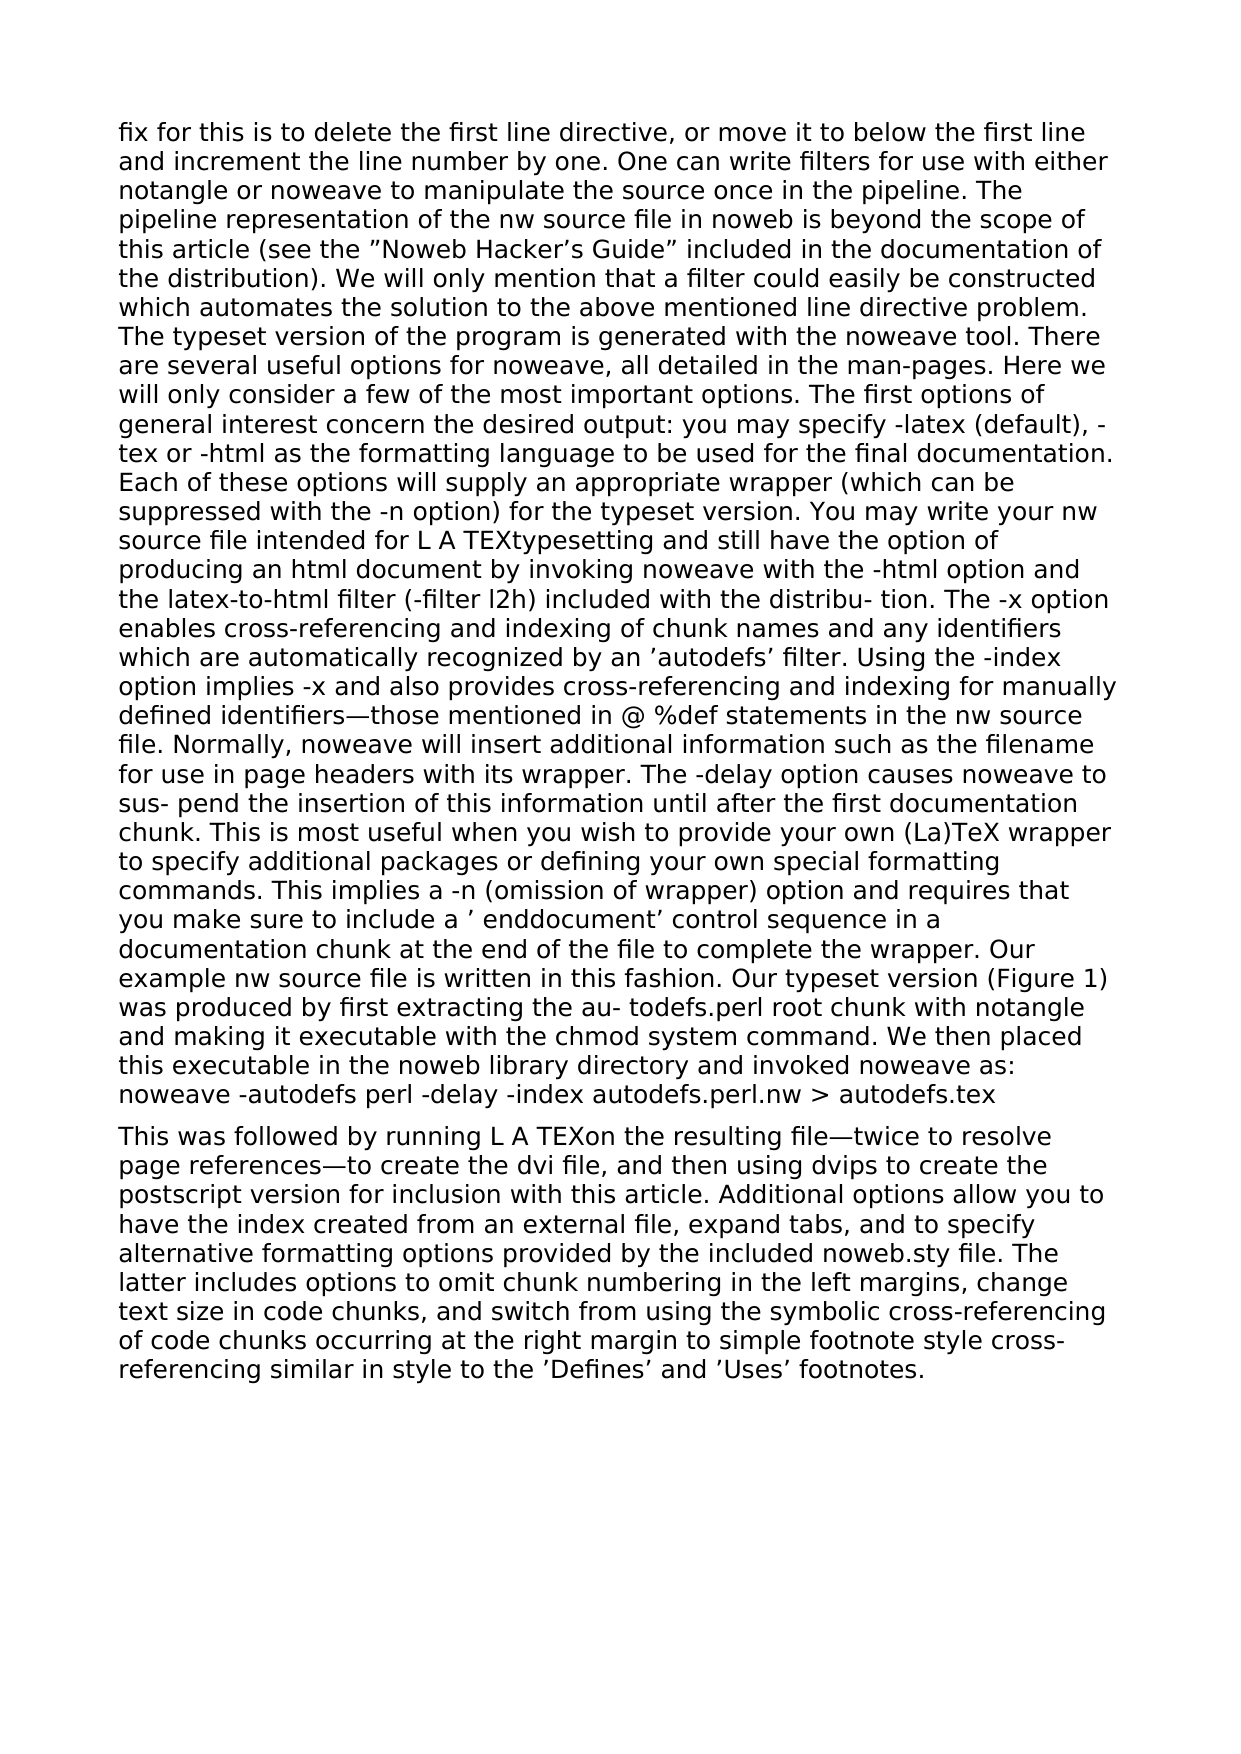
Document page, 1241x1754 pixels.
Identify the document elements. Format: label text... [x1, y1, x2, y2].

text fix for this is to delete the first line directive, or move it to below the first line and increment the line number by one. One can write filters for use with either notangle or noweave to manipulate the source once in the pipeline. The pipeline representation of the nw source file in noweb is beyond the scope of this article (see the ”Noweb Hacker’s Guide” included in the documentation of the distribution). We will only mention that a filter could easily be constructed which automates the solution to the above mentioned line directive problem. The typeset version of the program is generated with the noweave tool. There are several useful options for noweave, all detailed in the man-pages. Here we will only consider a few of the most important options. The first options of general interest concern the desired output: you may specify -latex (default), -tex or -html as the formatting language to be used for the final documentation. Each of these options will supply an appropriate wrapper (which can be suppressed with the -n option) for the typeset version. You may write your nw source file intended for L A TEXtypesetting and still have the option of producing an html document by invoking noweave with the -html option and the latex-to-html filter (-filter l2h) included with the distribu- tion. The -x option enables cross-referencing and indexing of chunk names and any identifiers which are automatically recognized by an ’autodefs’ filter. Using the -index option implies -x and also provides cross-referencing and indexing for manually defined identifiers—those mentioned in @ %def statements in the nw source file. Normally, noweave will insert additional information such as the filename for use in page headers with its wrapper. The -delay option causes noweave to sus- pend the insertion of this information until after the first documentation chunk. This is most useful when you wish to provide your own (La)TeX wrapper to specify additional packages or defining your own special formatting commands. This implies a -n (omission of wrapper) option and requires that you make sure to include a ’ enddocument’ control sequence in a documentation chunk at the end of the file to complete the wrapper. Our example nw source file is written in this fashion. Our typeset version (Figure 1) was produced by first extracting the au- todefs.perl root chunk with notangle and making it executable with the chmod system command. We then placed this executable in the noweb library directory and invoked noweave as: noweave -autodefs perl -delay -index autodefs.perl.nw > autodefs.tex [118, 118, 1122, 1110]
text This was followed by running L A TEXon the resulting file—twice to resolve page references—to create the dvi file, and then using dvips to create the postscript version for inclusion with this article. Additional options allow you to have the index created from an external file, expand tabs, and to specify alternative formatting options provided by the included noweb.sty file. The latter includes options to omit chunk numbering in the left margins, change text size in code chunks, and switch from using the symbolic cross-referencing of code chunks occurring at the right margin to simple footnote style cross-referencing similar in style to the ’Defines’ and ’Uses’ footnotes. [118, 1122, 1122, 1385]
